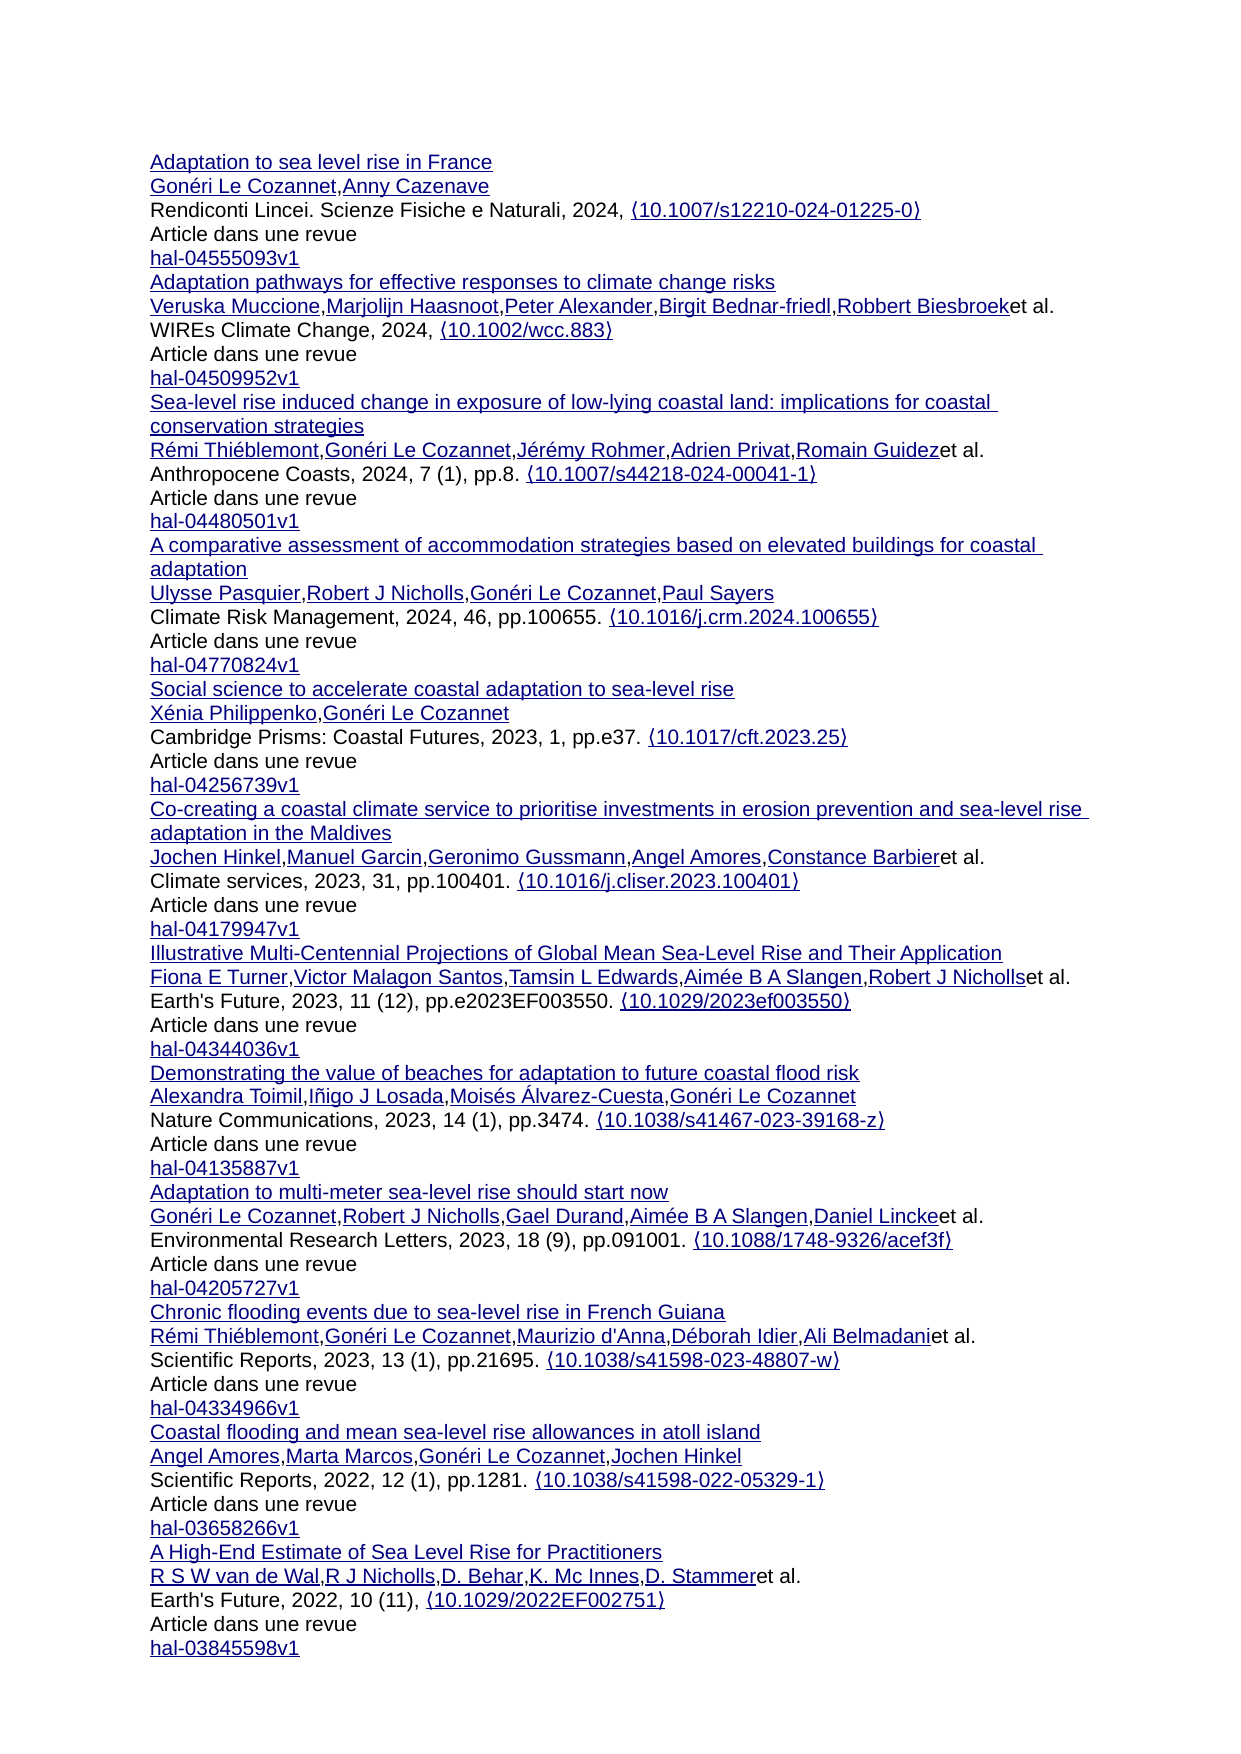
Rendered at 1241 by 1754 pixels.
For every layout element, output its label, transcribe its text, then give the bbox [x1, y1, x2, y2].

table_cell A High‐End Estimate of Sea Level Rise for Practitioners R S W van de Wal,R J Nicholls,D. Behar,K. Mc Innes,D. Stammeret al. Earth's Future, 2022, 10 (11), ⟨10.1029/2022EF002751⟩ Article dans une revue hal-03845598v1 [150, 1540, 1090, 1659]
table_cell A comparative assessment of accommodation strategies based on elevated buildings for coastal adaptation Ulysse Pasquier,Robert J Nicholls,Gonéri Le Cozannet,Paul Sayers Climate Risk Management, 2024, 46, pp.100655. ⟨10.1016/j.crm.2024.100655⟩ Article dans une revue hal-04770824v1 [150, 533, 1090, 677]
table_cell Chronic flooding events due to sea-level rise in French Guiana Rémi Thiéblemont,Gonéri Le Cozannet,Maurizio d'Anna,Déborah Idier,Ali Belmadaniet al. Scientific Reports, 2023, 13 (1), pp.21695. ⟨10.1038/s41598-023-48807-w⟩ Article dans une revue hal-04334966v1 [150, 1300, 1090, 1420]
table_cell Social science to accelerate coastal adaptation to sea-level rise Xénia Philippenko,Gonéri Le Cozannet Cambridge Prisms: Coastal Futures, 2023, 1, pp.e37. ⟨10.1017/cft.2023.25⟩ Article dans une revue hal-04256739v1 [150, 677, 1090, 797]
table_cell Sea-level rise induced change in exposure of low-lying coastal land: implications for coastal conservation strategies Rémi Thiéblemont,Gonéri Le Cozannet,Jérémy Rohmer,Adrien Privat,Romain Guidezet al. Anthropocene Coasts, 2024, 7 (1), pp.8. ⟨10.1007/s44218-024-00041-1⟩ Article dans une revue hal-04480501v1 [150, 390, 1090, 533]
table_cell Adaptation pathways for effective responses to climate change risks Veruska Muccione,Marjolijn Haasnoot,Peter Alexander,Birgit Bednar‐friedl,Robbert Biesbroeket al. WIREs Climate Change, 2024, ⟨10.1002/wcc.883⟩ Article dans une revue hal-04509952v1 [150, 270, 1090, 389]
table_cell Co-creating a coastal climate service to prioritise investments in erosion prevention and sea-level rise adaptation in the Maldives Jochen Hinkel,Manuel Garcin,Geronimo Gussmann,Angel Amores,Constance Barbieret al. Climate services, 2023, 31, pp.100401. ⟨10.1016/j.cliser.2023.100401⟩ Article dans une revue hal-04179947v1 [150, 797, 1090, 941]
table_cell Demonstrating the value of beaches for adaptation to future coastal flood risk Alexandra Toimil,Iñigo J Losada,Moisés Álvarez-Cuesta,Gonéri Le Cozannet Nature Communications, 2023, 14 (1), pp.3474. ⟨10.1038/s41467-023-39168-z⟩ Article dans une revue hal-04135887v1 [150, 1060, 1090, 1180]
table_cell Adaptation to multi-meter sea-level rise should start now Gonéri Le Cozannet,Robert J Nicholls,Gael Durand,Aimée B A Slangen,Daniel Linckeet al. Environmental Research Letters, 2023, 18 (9), pp.091001. ⟨10.1088/1748-9326/acef3f⟩ Article dans une revue hal-04205727v1 [150, 1180, 1090, 1300]
table_cell Illustrative Multi‐Centennial Projections of Global Mean Sea‐Level Rise and Their Application Fiona E Turner,Victor Malagon Santos,Tamsin L Edwards,Aimée B A Slangen,Robert J Nichollset al. Earth's Future, 2023, 11 (12), pp.e2023EF003550. ⟨10.1029/2023ef003550⟩ Article dans une revue hal-04344036v1 [150, 941, 1090, 1060]
table_cell Coastal flooding and mean sea-level rise allowances in atoll island Angel Amores,Marta Marcos,Gonéri Le Cozannet,Jochen Hinkel Scientific Reports, 2022, 12 (1), pp.1281. ⟨10.1038/s41598-022-05329-1⟩ Article dans une revue hal-03658266v1 [150, 1420, 1090, 1539]
table_cell Adaptation to sea level rise in France Gonéri Le Cozannet,Anny Cazenave Rendiconti Lincei. Scienze Fisiche e Naturali, 2024, ⟨10.1007/s12210-024-01225-0⟩ Article dans une revue hal-04555093v1 [150, 150, 1090, 270]
